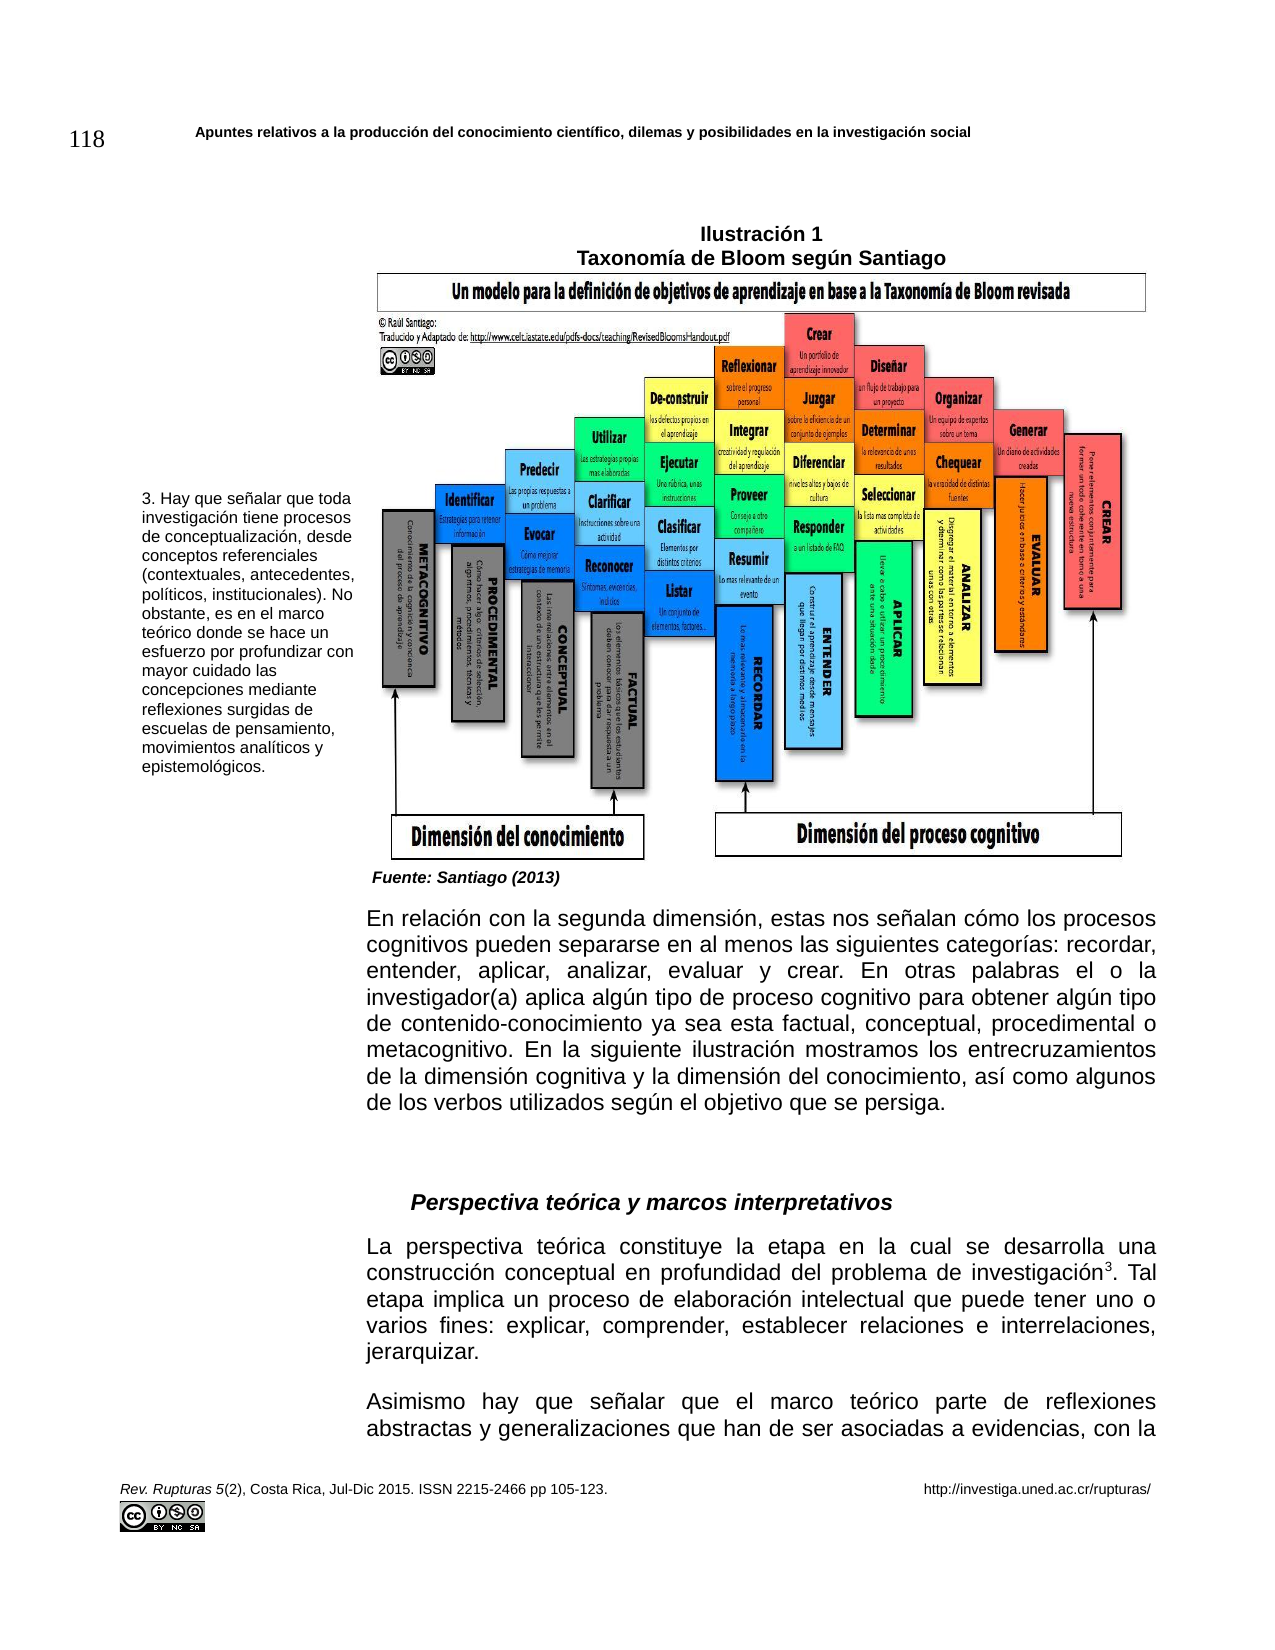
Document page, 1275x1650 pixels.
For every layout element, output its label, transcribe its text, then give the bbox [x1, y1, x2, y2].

text En relación con la segunda dimensión, estas nos señalan cómo los procesos cognitivos pueden separarse en al menos las siguientes categorías: recordar, entender, aplicar, analizar, evaluar y crear. En otras palabras el o la investigador(a) aplica algún tipo de proceso cognitivo para obtener algún tipo de contenido-conocimiento ya sea esta factual, conceptual, procedimental o metacognitivo. En la siguiente ilustración mostramos los entrecruzamientos de la dimensión cognitiva y la dimensión del conocimiento, así como algunos de los verbos utilizados según el objetivo que se persiga. [366, 904, 1157, 1115]
text Asimismo hay que señalar que el marco teórico parte de reflexiones abstractas y generalizaciones que han de ser asociadas a evidencias, con la [366, 1388, 1157, 1441]
picture [366, 270, 1157, 868]
table_header Ilustración 1 Taxonomía de Bloom según Santiago [366, 217, 1157, 270]
table_header Fuente: Santiago (2013) [366, 868, 1157, 893]
subtitle Perspectiva teórica y marcos interpretativos [410, 1189, 1157, 1215]
picture [119, 1501, 205, 1532]
text La perspectiva teórica constituye la etapa en la cual se desarrolla una construcción conceptual en profundidad del problema de investigación3. Tal etapa implica un proceso de elaboración intelectual que puede tener uno o varios fines: explicar, comprender, establecer relaciones e interrelaciones, jerarquizar. [366, 1233, 1157, 1364]
